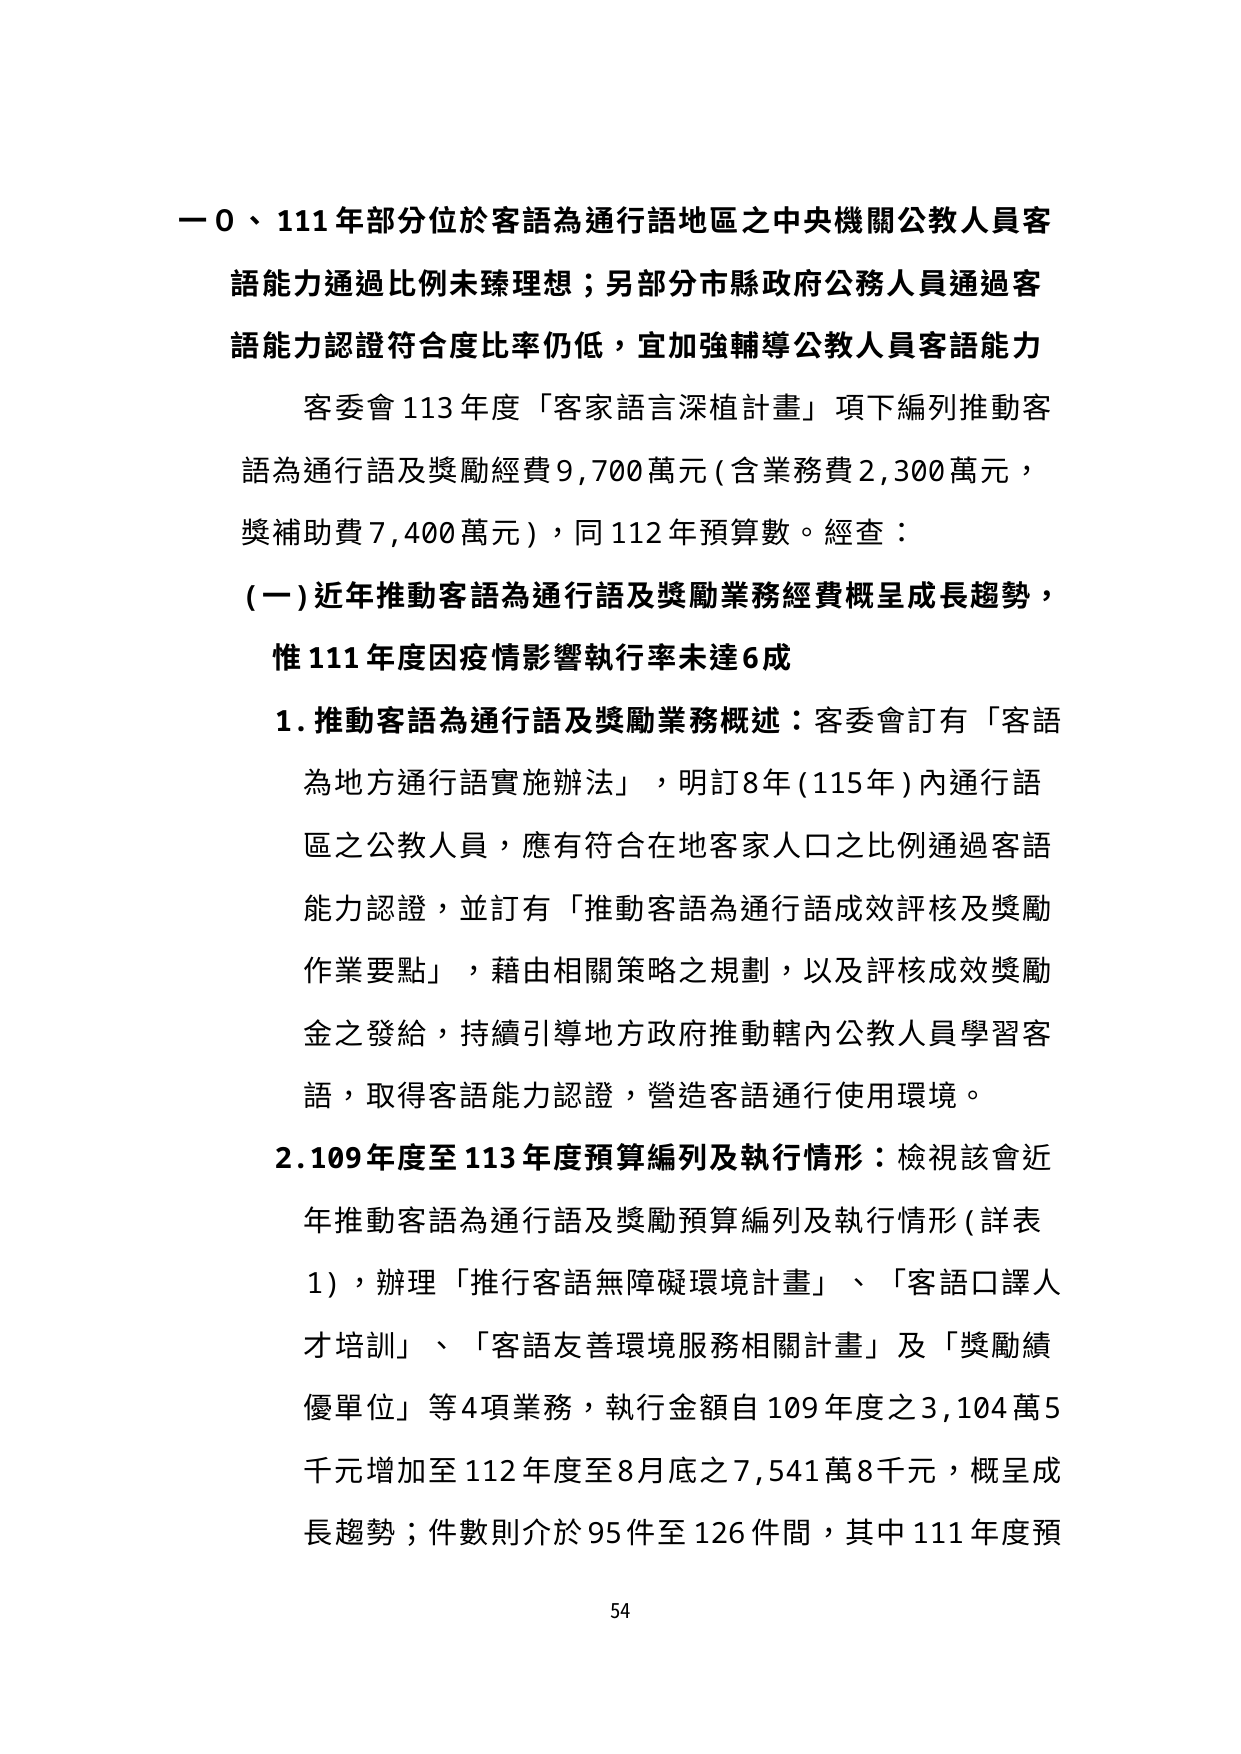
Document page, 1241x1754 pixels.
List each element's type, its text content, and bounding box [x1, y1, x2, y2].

text 客委會113年度「客家語言深植計畫」項下編列推動客語為通行語及獎勵經費9,700萬元(含業務費2,300萬元，獎補助費7,400萬元)，同112年預算數。經查： [236, 365, 1063, 552]
text (一)近年推動客語為通行語及獎勵業務經費概呈成長趨勢，惟111年度因疫情影響執行率未達6成 [236, 552, 1063, 677]
text 2.109年度至113年度預算編列及執行情形：檢視該會近年推動客語為通行語及獎勵預算編列及執行情形(詳表1)，辦理「推行客語無障礙環境計畫」、「客語口譯人才培訓」、「客語友善環境服務相關計畫」及「獎勵績優單位」等4項業務，執行金額自109年度之3,104萬5千元增加至112年度至8月底之7,541萬8千元，概呈成長趨勢；件數則介於95件至126件間，其中111年度預算數8,700萬元(120件)，決算數5,200萬9千元(126件)，執行率為59.78%，未達6成；而113年預算案預計編列9,700萬元(140件)，預計辦理工作項目包括：(1)推行客語無障礙環境計畫。(2)客語口譯人才培訓。(3)辦理客語友善環境服務相關計畫。(4)獎勵績優單位等4項。 [266, 1115, 1063, 1552]
text 一０、111年部分位於客語為通行語地區之中央機關公教人員客語能力通過比例未臻理想；另部分市縣政府公務人員通過客語能力認證符合度比率仍低，宜加強輔導公教人員客語能力 [177, 177, 1063, 365]
text 1.推動客語為通行語及獎勵業務概述：客委會訂有「客語為地方通行語實施辦法」，明訂8年(115年)內通行語區之公教人員，應有符合在地客家人口之比例通過客語能力認證，並訂有「推動客語為通行語成效評核及獎勵作業要點」，藉由相關策略之規劃，以及評核成效獎勵金之發給，持續引導地方政府推動轄內公教人員學習客語，取得客語能力認證，營造客語通行使用環境。 [266, 677, 1063, 1115]
